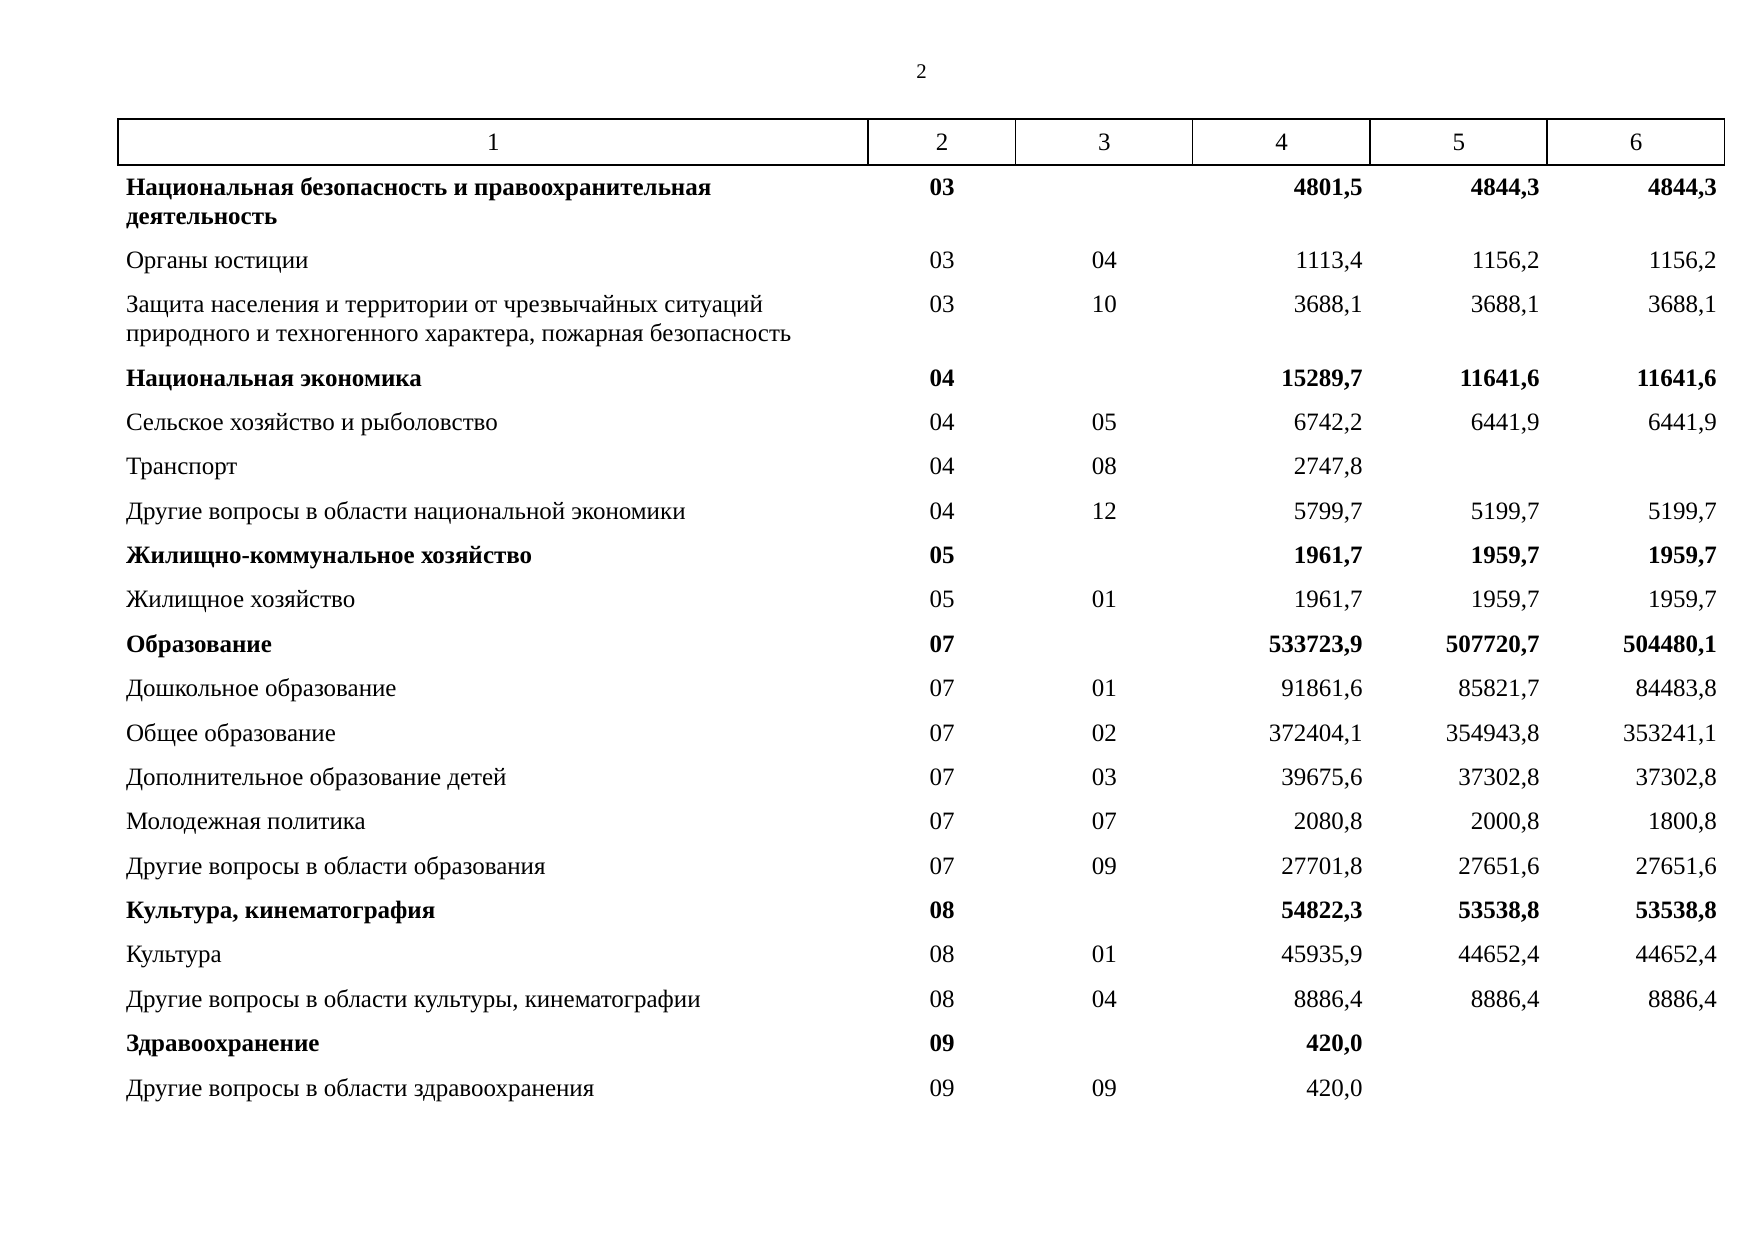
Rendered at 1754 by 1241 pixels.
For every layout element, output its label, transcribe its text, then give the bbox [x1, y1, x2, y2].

table_cell 07 [1016, 799, 1193, 843]
table_cell 85821,7 [1370, 665, 1547, 710]
table_cell Жилищно-коммунальное хозяйство [118, 532, 868, 577]
table_cell 37302,8 [1547, 754, 1724, 798]
table_cell [1547, 1020, 1724, 1065]
table_cell Национальная безопасность и правоохранительная деятельность [118, 166, 868, 237]
table_cell [1370, 444, 1547, 488]
table_cell 39675,6 [1193, 754, 1370, 798]
table_cell 04 [868, 399, 1016, 443]
table_cell 1961,7 [1193, 532, 1370, 577]
table_cell 353241,1 [1547, 710, 1724, 754]
table_header [869, 120, 1015, 164]
table_cell 09 [1016, 1065, 1193, 1109]
table_cell 08 [868, 976, 1016, 1020]
table_cell 07 [868, 754, 1016, 798]
table_cell [1016, 1020, 1193, 1065]
table_cell Дополнительное образование детей [118, 754, 868, 798]
table_cell 37302,8 [1370, 754, 1547, 798]
table_cell [1016, 166, 1193, 237]
table_cell 03 [1016, 754, 1193, 798]
table_cell 07 [868, 665, 1016, 710]
table_cell [1016, 621, 1193, 665]
table_cell 1959,7 [1370, 532, 1547, 577]
table_cell 8886,4 [1547, 976, 1724, 1020]
table_header 3 [1023, 128, 1185, 156]
table_cell Молодежная политика [118, 799, 868, 843]
table_cell 53538,8 [1370, 887, 1547, 932]
table_cell 07 [868, 621, 1016, 665]
table_cell 1156,2 [1547, 237, 1724, 282]
table_cell 3688,1 [1193, 282, 1370, 355]
table_cell 91861,6 [1193, 665, 1370, 710]
table_cell Другие вопросы в области национальной экономики [118, 488, 868, 532]
table_cell 12 [1016, 488, 1193, 532]
table_header [119, 120, 867, 164]
table_cell 54822,3 [1193, 887, 1370, 932]
table_cell 04 [868, 444, 1016, 488]
table_cell 4801,5 [1193, 166, 1370, 237]
table_cell 2080,8 [1193, 799, 1370, 843]
table_cell [1016, 532, 1193, 577]
table_cell [1370, 1020, 1547, 1065]
table_cell 6742,2 [1193, 399, 1370, 443]
table_cell 09 [868, 1020, 1016, 1065]
table_cell 8886,4 [1370, 976, 1547, 1020]
table_cell 08 [1016, 444, 1193, 488]
table_cell 533723,9 [1193, 621, 1370, 665]
table_cell [1016, 887, 1193, 932]
table_cell Другие вопросы в области образования [118, 843, 868, 887]
table_cell 5799,7 [1193, 488, 1370, 532]
table_cell [1547, 444, 1724, 488]
table_cell 507720,7 [1370, 621, 1547, 665]
table_cell 8886,4 [1193, 976, 1370, 1020]
table_header [1548, 120, 1724, 164]
table_cell Здравоохранение [118, 1020, 868, 1065]
table_header [1193, 120, 1369, 164]
table_cell 27701,8 [1193, 843, 1370, 887]
table_cell 27651,6 [1547, 843, 1724, 887]
table_cell 44652,4 [1547, 932, 1724, 976]
table_cell 6441,9 [1547, 399, 1724, 443]
table_cell Другие вопросы в области культуры, кинематографии [118, 976, 868, 1020]
table_cell 420,0 [1193, 1065, 1370, 1109]
table_cell 04 [1016, 237, 1193, 282]
table_header 4 [1201, 128, 1362, 156]
table_cell 01 [1016, 577, 1193, 621]
table_cell 1959,7 [1547, 532, 1724, 577]
table_cell 3688,1 [1370, 282, 1547, 355]
table_cell 1961,7 [1193, 577, 1370, 621]
table_cell 45935,9 [1193, 932, 1370, 976]
table_header [1016, 120, 1192, 164]
table_cell 2747,8 [1193, 444, 1370, 488]
table_header 5 [1378, 128, 1539, 156]
table_cell 2000,8 [1370, 799, 1547, 843]
table_cell 1156,2 [1370, 237, 1547, 282]
table_cell Культура, кинематография [118, 887, 868, 932]
table_cell 4844,3 [1547, 166, 1724, 237]
table_cell [1547, 1065, 1724, 1109]
table_header [1371, 120, 1546, 164]
table_cell 05 [868, 577, 1016, 621]
table_cell Образование [118, 621, 868, 665]
table_cell 1800,8 [1547, 799, 1724, 843]
table_cell 05 [868, 532, 1016, 577]
table_header 2 [876, 128, 1008, 156]
table_cell 03 [868, 166, 1016, 237]
table_cell [1370, 1065, 1547, 1109]
table_cell Другие вопросы в области здравоохранения [118, 1065, 868, 1109]
table_cell 3688,1 [1547, 282, 1724, 355]
table_cell 07 [868, 710, 1016, 754]
table_cell Культура [118, 932, 868, 976]
table_cell 07 [868, 843, 1016, 887]
table_cell 44652,4 [1370, 932, 1547, 976]
table_cell 6441,9 [1370, 399, 1547, 443]
table_cell 504480,1 [1547, 621, 1724, 665]
table_cell 07 [868, 799, 1016, 843]
table_cell Жилищное хозяйство [118, 577, 868, 621]
table_cell 09 [868, 1065, 1016, 1109]
table_cell 08 [868, 887, 1016, 932]
table_cell 11641,6 [1547, 355, 1724, 399]
table_cell Органы юстиции [118, 237, 868, 282]
table_cell Транспорт [118, 444, 868, 488]
table_cell 5199,7 [1547, 488, 1724, 532]
table_cell 10 [1016, 282, 1193, 355]
table_cell 04 [1016, 976, 1193, 1020]
table_cell 03 [868, 237, 1016, 282]
table_header 1 [126, 128, 860, 156]
table_cell 1959,7 [1547, 577, 1724, 621]
table_cell 05 [1016, 399, 1193, 443]
table_cell 1113,4 [1193, 237, 1370, 282]
table_cell 03 [868, 282, 1016, 355]
table_cell 08 [868, 932, 1016, 976]
table_cell 53538,8 [1547, 887, 1724, 932]
table_cell 84483,8 [1547, 665, 1724, 710]
table_cell 1959,7 [1370, 577, 1547, 621]
table_header 6 [1555, 128, 1716, 156]
table_cell Сельское хозяйство и рыболовство [118, 399, 868, 443]
table_cell 372404,1 [1193, 710, 1370, 754]
table_cell 15289,7 [1193, 355, 1370, 399]
table_cell Общее образование [118, 710, 868, 754]
table_cell [1016, 355, 1193, 399]
table_cell 04 [868, 488, 1016, 532]
table_cell 5199,7 [1370, 488, 1547, 532]
table_cell Национальная экономика [118, 355, 868, 399]
table_cell Дошкольное образование [118, 665, 868, 710]
table_cell 01 [1016, 665, 1193, 710]
table_cell 27651,6 [1370, 843, 1547, 887]
table_cell 11641,6 [1370, 355, 1547, 399]
table_cell 01 [1016, 932, 1193, 976]
table_cell 354943,8 [1370, 710, 1547, 754]
table_cell 02 [1016, 710, 1193, 754]
table_cell 09 [1016, 843, 1193, 887]
table_cell 4844,3 [1370, 166, 1547, 237]
table_cell 420,0 [1193, 1020, 1370, 1065]
table_cell 04 [868, 355, 1016, 399]
table_cell Защита населения и территории от чрезвычайных ситуаций природного и техногенного характера, пожарная безопасность [118, 282, 868, 355]
